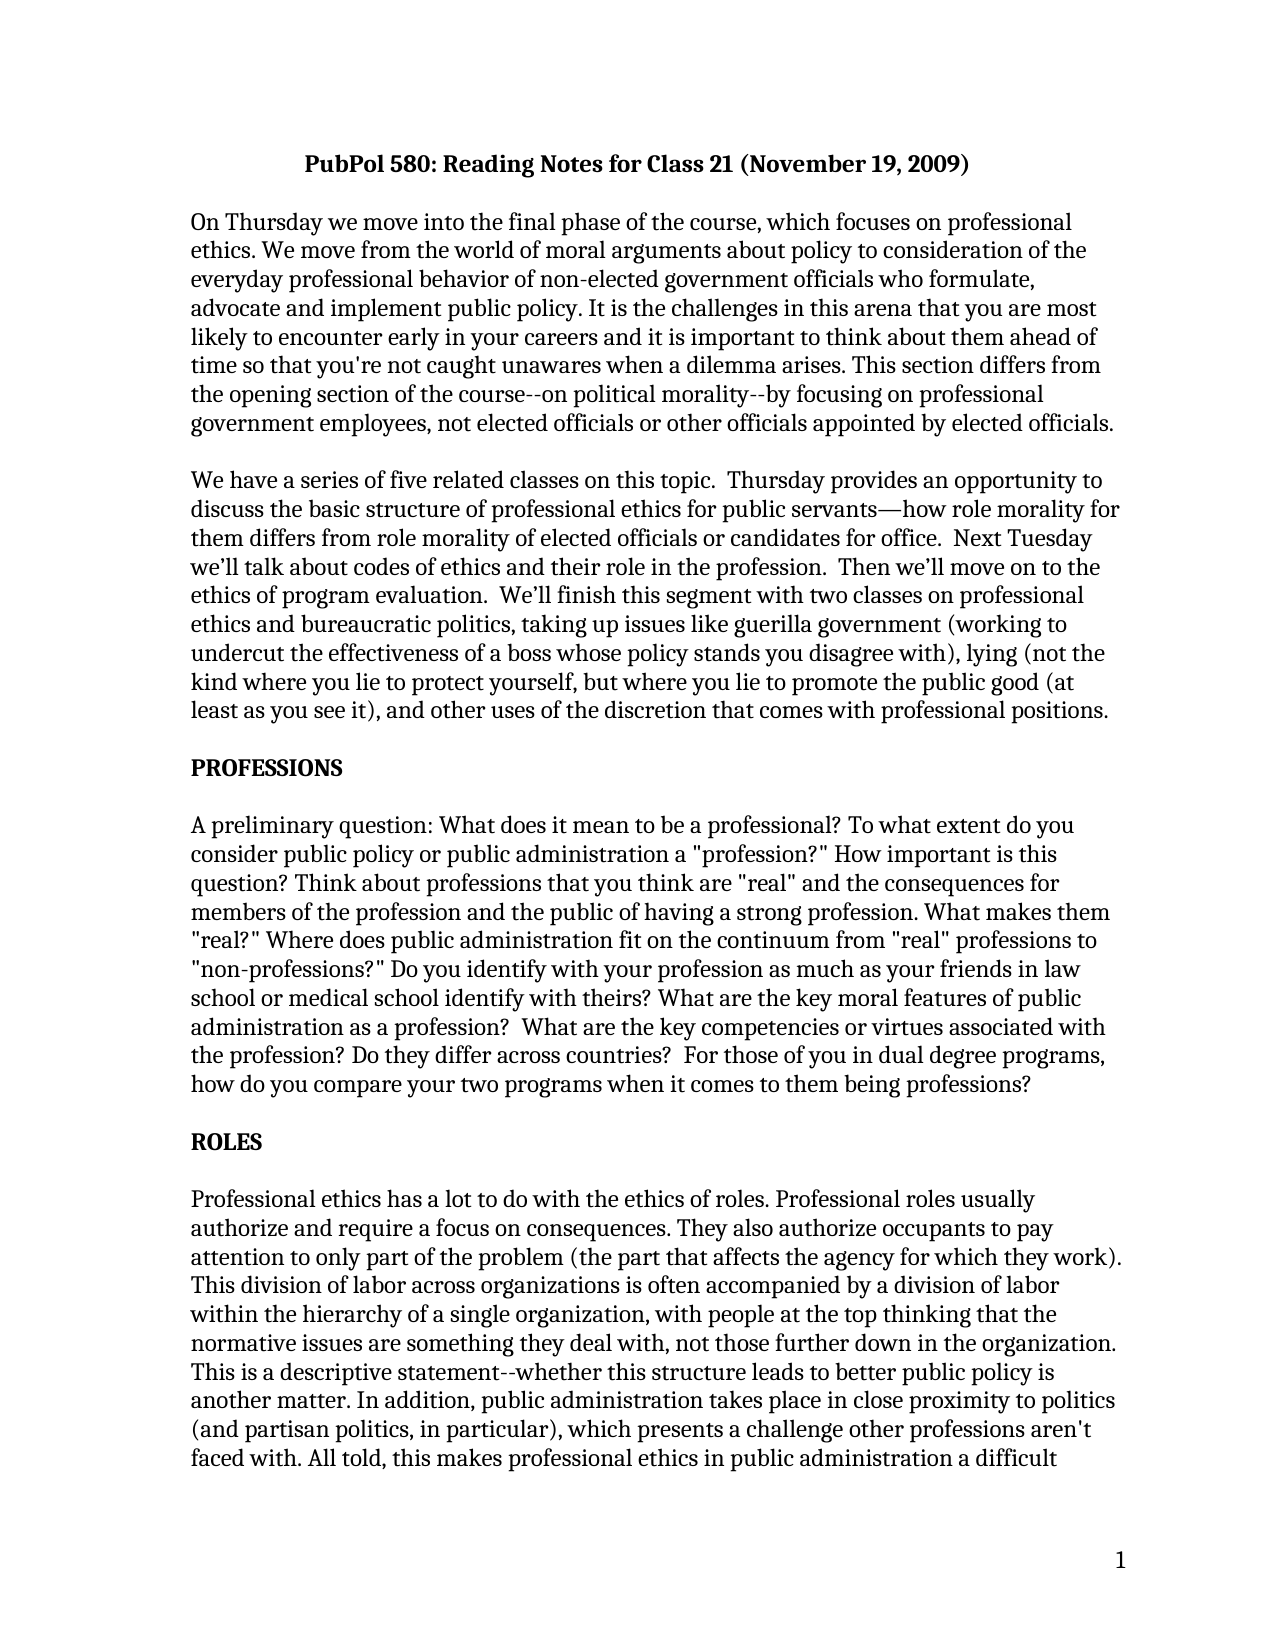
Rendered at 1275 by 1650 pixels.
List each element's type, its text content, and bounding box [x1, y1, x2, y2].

list We have a series of five related classes on this topic. Thursday provides an opportunity to discuss the basic structure of professional ethics for public servants—how role morality for them differs from role morality of elected officials or candidates for office. Next Tuesday we’ll talk about codes of ethics and their role in the profession. Then we’ll move on to the ethics of program evaluation. We’ll finish this segment with two classes on professional ethics and bureaucratic politics, taking up issues like guerilla government (working to undercut the effectiveness of a boss whose policy stands you disagree with), lying (not the kind where you lie to protect yourself, but where you lie to promote the public good (at least as you see it), and other uses of the discretion that comes with professional positions. [153, 466, 1125, 725]
list On Thursday we move into the final phase of the course, which focuses on professional ethics. We move from the world of moral arguments about policy to consideration of the everyday professional behavior of non-elected government officials who formulate, advocate and implement public policy. It is the challenges in this arena that you are most likely to encounter early in your careers and it is important to think about them ahead of time so that you're not caught unawares when a dilemma arises. This section differs from the opening section of the course--on political morality--by focusing on professional government employees, not elected officials or other officials appointed by elected officials. [153, 207, 1125, 437]
list PROFESSIONS [153, 754, 1125, 782]
text PubPol 580: Reading Notes for Class 21 (November 19, 2009) [150, 150, 1125, 179]
list Professional ethics has a lot to do with the ethics of roles. Professional roles usually authorize and require a focus on consequences. They also authorize occupants to pay attention to only part of the problem (the part that affects the agency for which they work). This division of labor across organizations is often accompanied by a division of labor within the hierarchy of a single organization, with people at the top thinking that the normative issues are something they deal with, not those further down in the organization. This is a descriptive statement--whether this structure leads to better public policy is another matter. In addition, public administration takes place in close proximity to politics (and partisan politics, in particular), which presents a challenge other professions aren't faced with. All told, this makes professional ethics in public administration a difficult [153, 1185, 1125, 1472]
list A preliminary question: What does it mean to be a professional? To what extent do you consider public policy or public administration a "profession?" How important is this question? Think about professions that you think are "real" and the consequences for members of the profession and the public of having a strong profession. What makes them "real?" Where does public administration fit on the continuum from "real" professions to "non-professions?" Do you identify with your profession as much as your friends in law school or medical school identify with theirs? What are the key moral features of public administration as a profession? What are the key competencies or virtues associated with the profession? Do they differ across countries? For those of you in dual degree programs, how do you compare your two programs when it comes to them being professions? [153, 811, 1125, 1099]
list ROLES [153, 1127, 1125, 1156]
